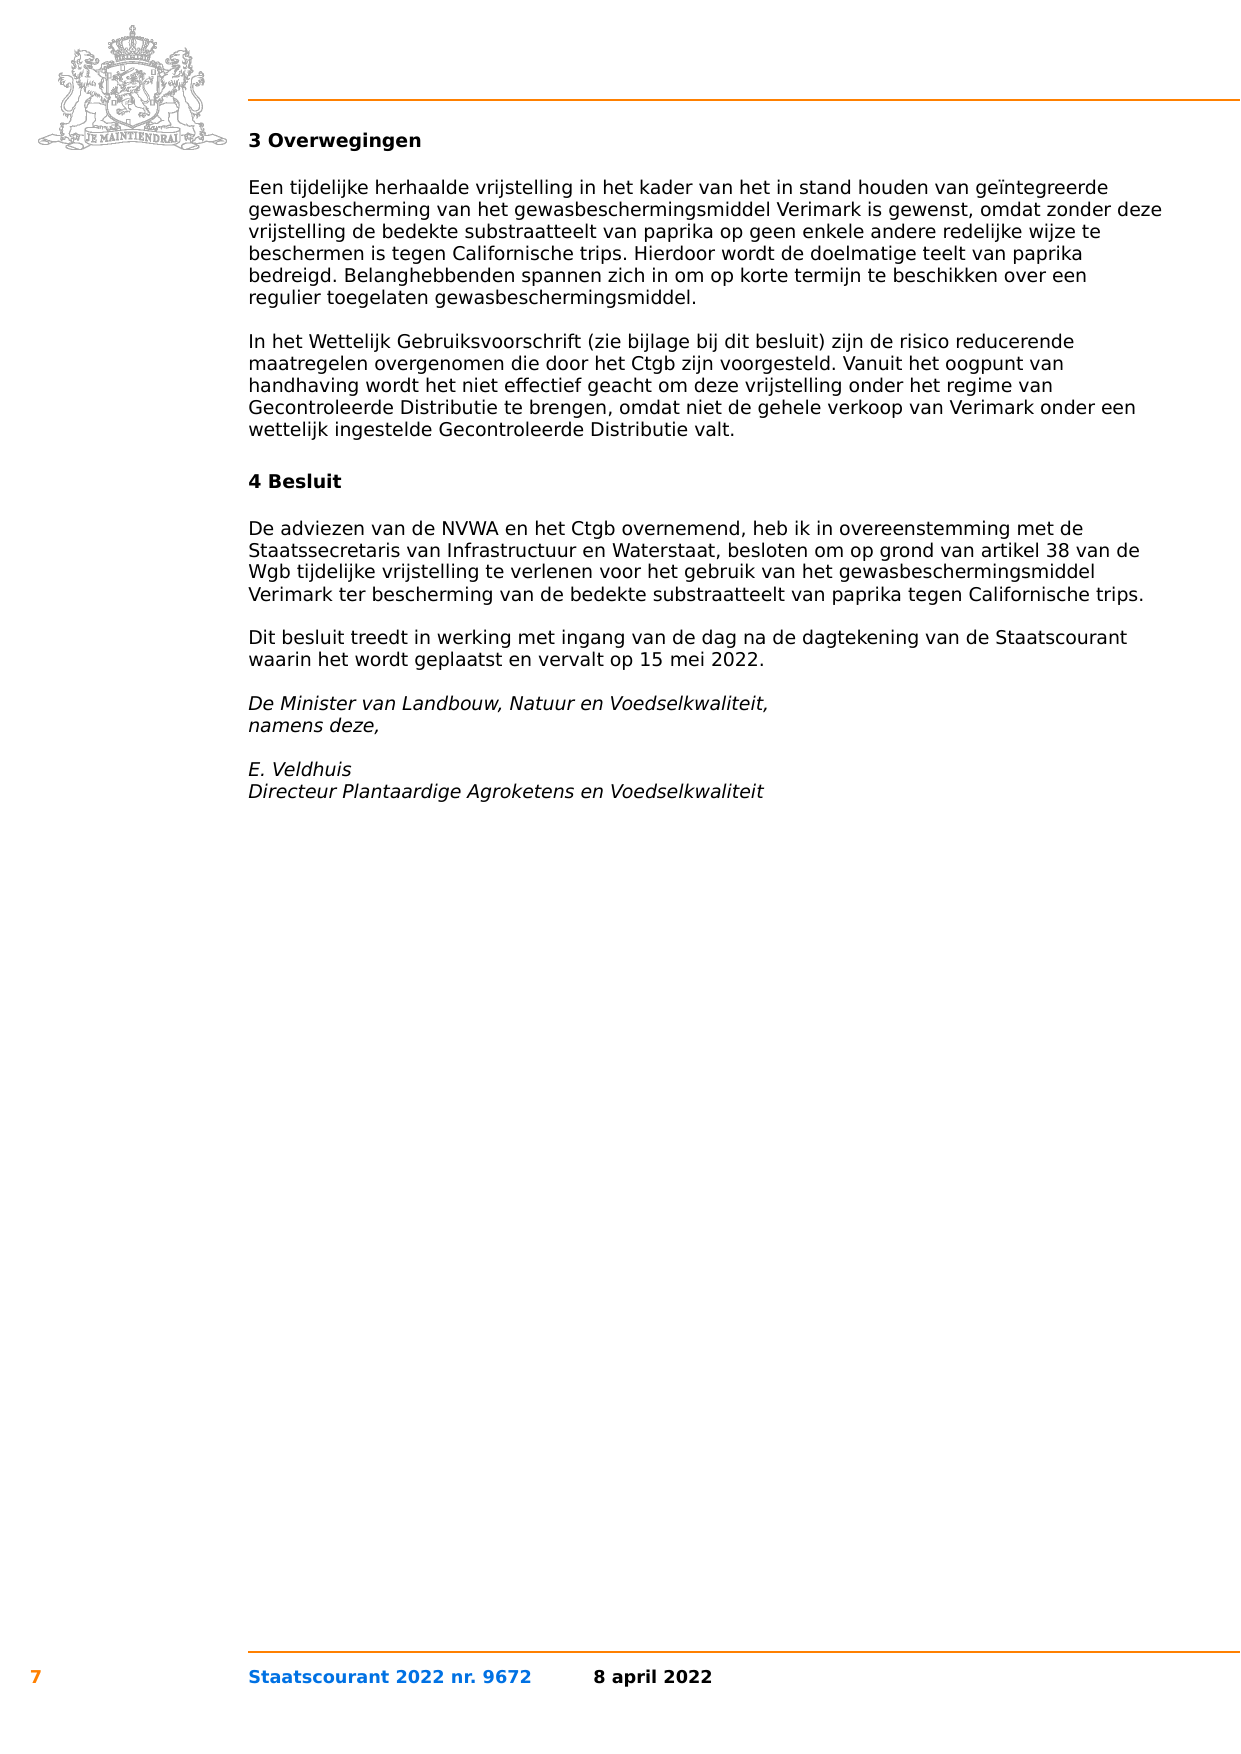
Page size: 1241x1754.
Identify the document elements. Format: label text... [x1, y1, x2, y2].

text De Minister van Landbouw, Natuur en Voedselkwaliteit, namens deze, E. Veldhuis Directeur Plantaardige Agroketens en Voedselkwaliteit [248, 693, 1163, 803]
text De adviezen van de NVWA en het Ctgb overnemend, heb ik in overeenstemming met de Staatssecretaris van Infrastructuur en Waterstaat, besloten om op grond van artikel 38 van de Wgb tijdelijke vrijstelling te verlenen voor het gebruik van het gewasbeschermingsmiddel Verimark ter bescherming van de bedekte substraatteelt van paprika tegen Californische trips. [248, 517, 1163, 605]
subtitle 3 Overwegingen [248, 130, 1163, 152]
text In het Wettelijk Gebruiksvoorschrift (zie bijlage bij dit besluit) zijn de risico reducerende maatregelen overgenomen die door het Ctgb zijn voorgesteld. Vanuit het oogpunt van handhaving wordt het niet effectief geacht om deze vrijstelling onder het regime van Gecontroleerde Distributie te brengen, omdat niet de gehele verkoop van Verimark onder een wettelijk ingestelde Gecontroleerde Distributie valt. [248, 331, 1163, 441]
text Een tijdelijke herhaalde vrijstelling in het kader van het in stand houden van geïntegreerde gewasbescherming van het gewasbeschermingsmiddel Verimark is gewenst, omdat zonder deze vrijstelling de bedekte substraatteelt van paprika op geen enkele andere redelijke wijze te beschermen is tegen Californische trips. Hierdoor wordt de doelmatige teelt van paprika bedreigd. Belanghebbenden spannen zich in om op korte termijn te beschikken over een regulier toegelaten gewasbeschermingsmiddel. [248, 177, 1163, 309]
subtitle 4 Besluit [248, 471, 1163, 492]
text Dit besluit treedt in werking met ingang van de dag na de dagtekening van de Staatscourant waarin het wordt geplaatst en vervalt op 15 mei 2022. [248, 627, 1163, 671]
picture [38, 25, 227, 150]
